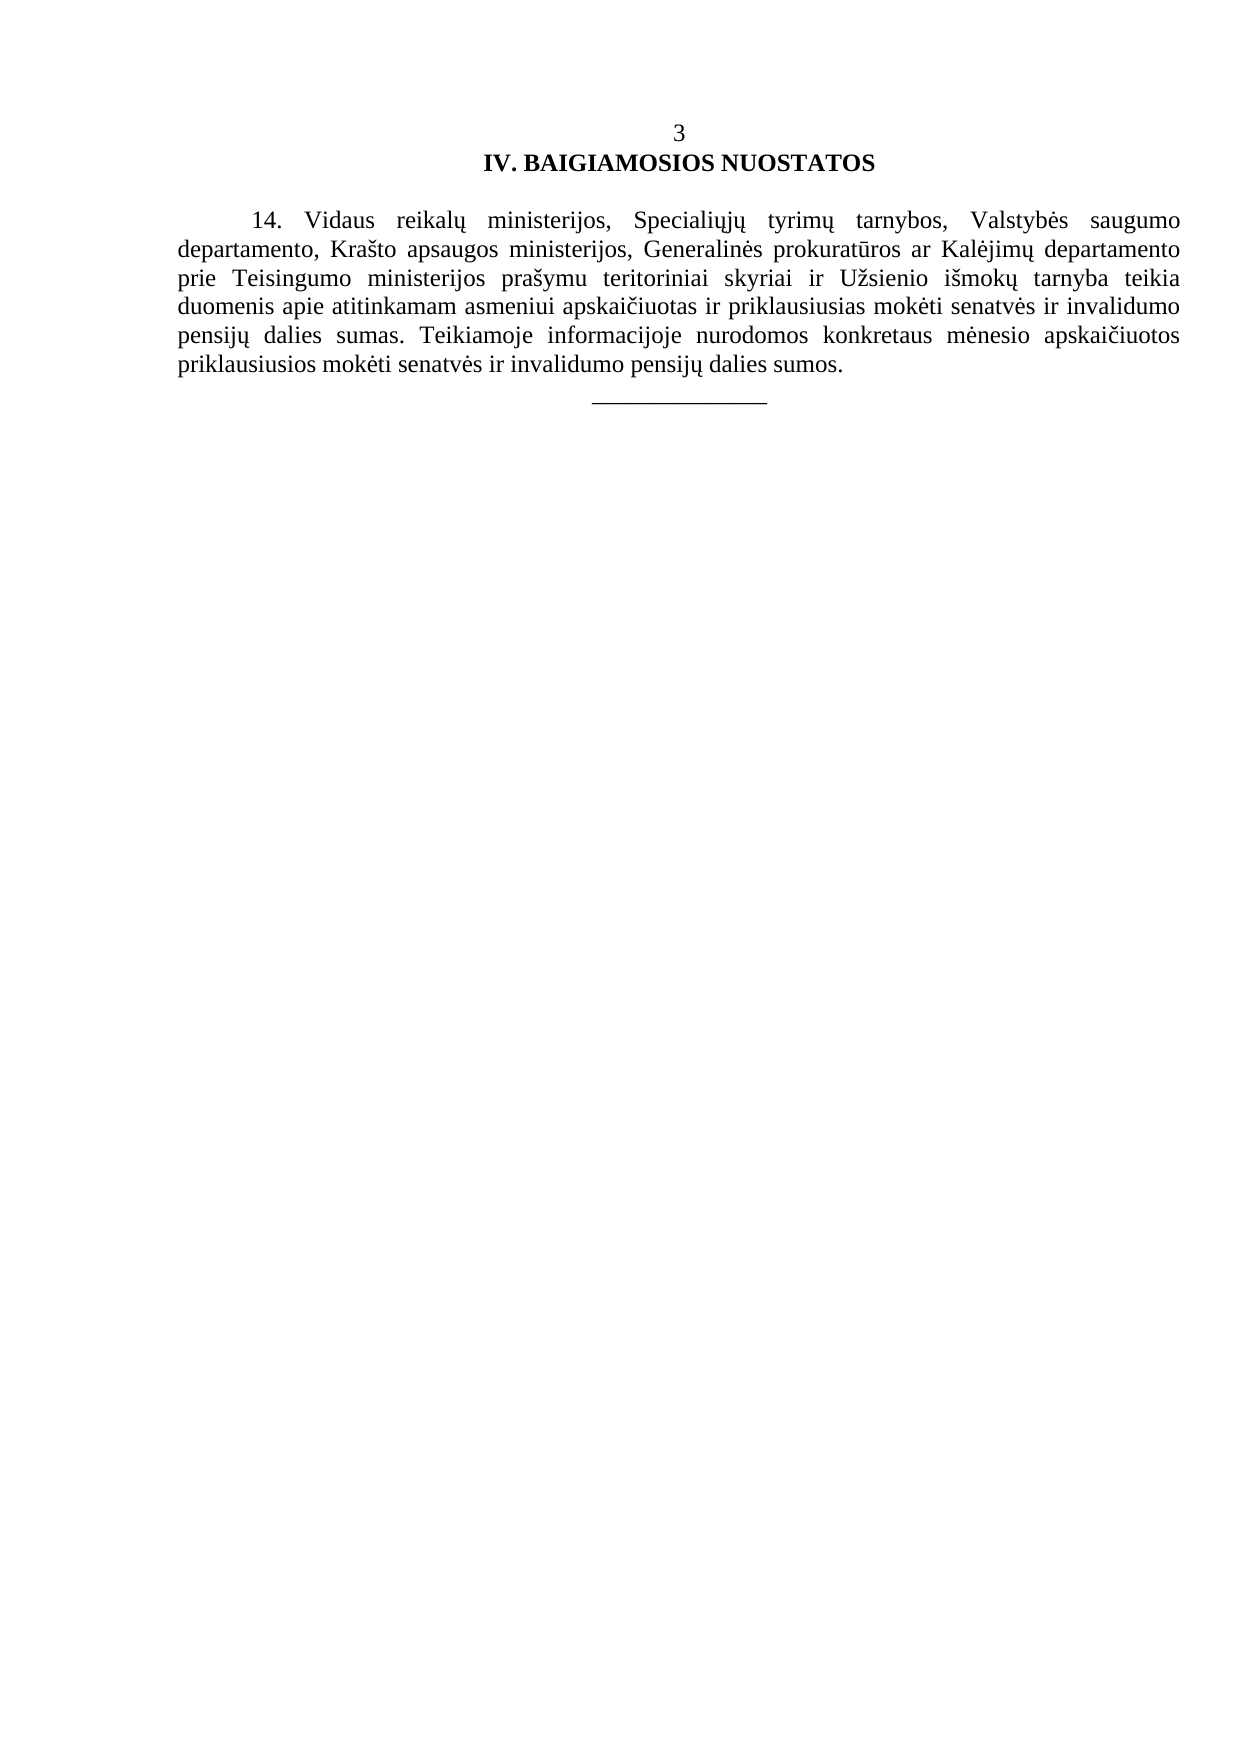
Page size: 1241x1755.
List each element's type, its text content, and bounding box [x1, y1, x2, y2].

text ______________ [177, 378, 1181, 406]
text 14. Vidaus reikalų ministerijos, Specialiųjų tyrimų tarnybos, Valstybės saugumo departamento, Krašto apsaugos ministerijos, Generalinės prokuratūros ar Kalėjimų departamento prie Teisingumo ministerijos prašymu teritoriniai skyriai ir Užsienio išmokų tarnyba teikia duomenis apie atitinkamam asmeniui apskaičiuotas ir priklausiusias mokėti senatvės ir invalidumo pensijų dalies sumas. Teikiamoje informacijoje nurodomos konkretaus mėnesio apskaičiuotos priklausiusios mokėti senatvės ir invalidumo pensijų dalies sumos. [177, 205, 1181, 378]
text IV. BAIGIAMOSIOS NUOSTATOS [177, 148, 1181, 176]
